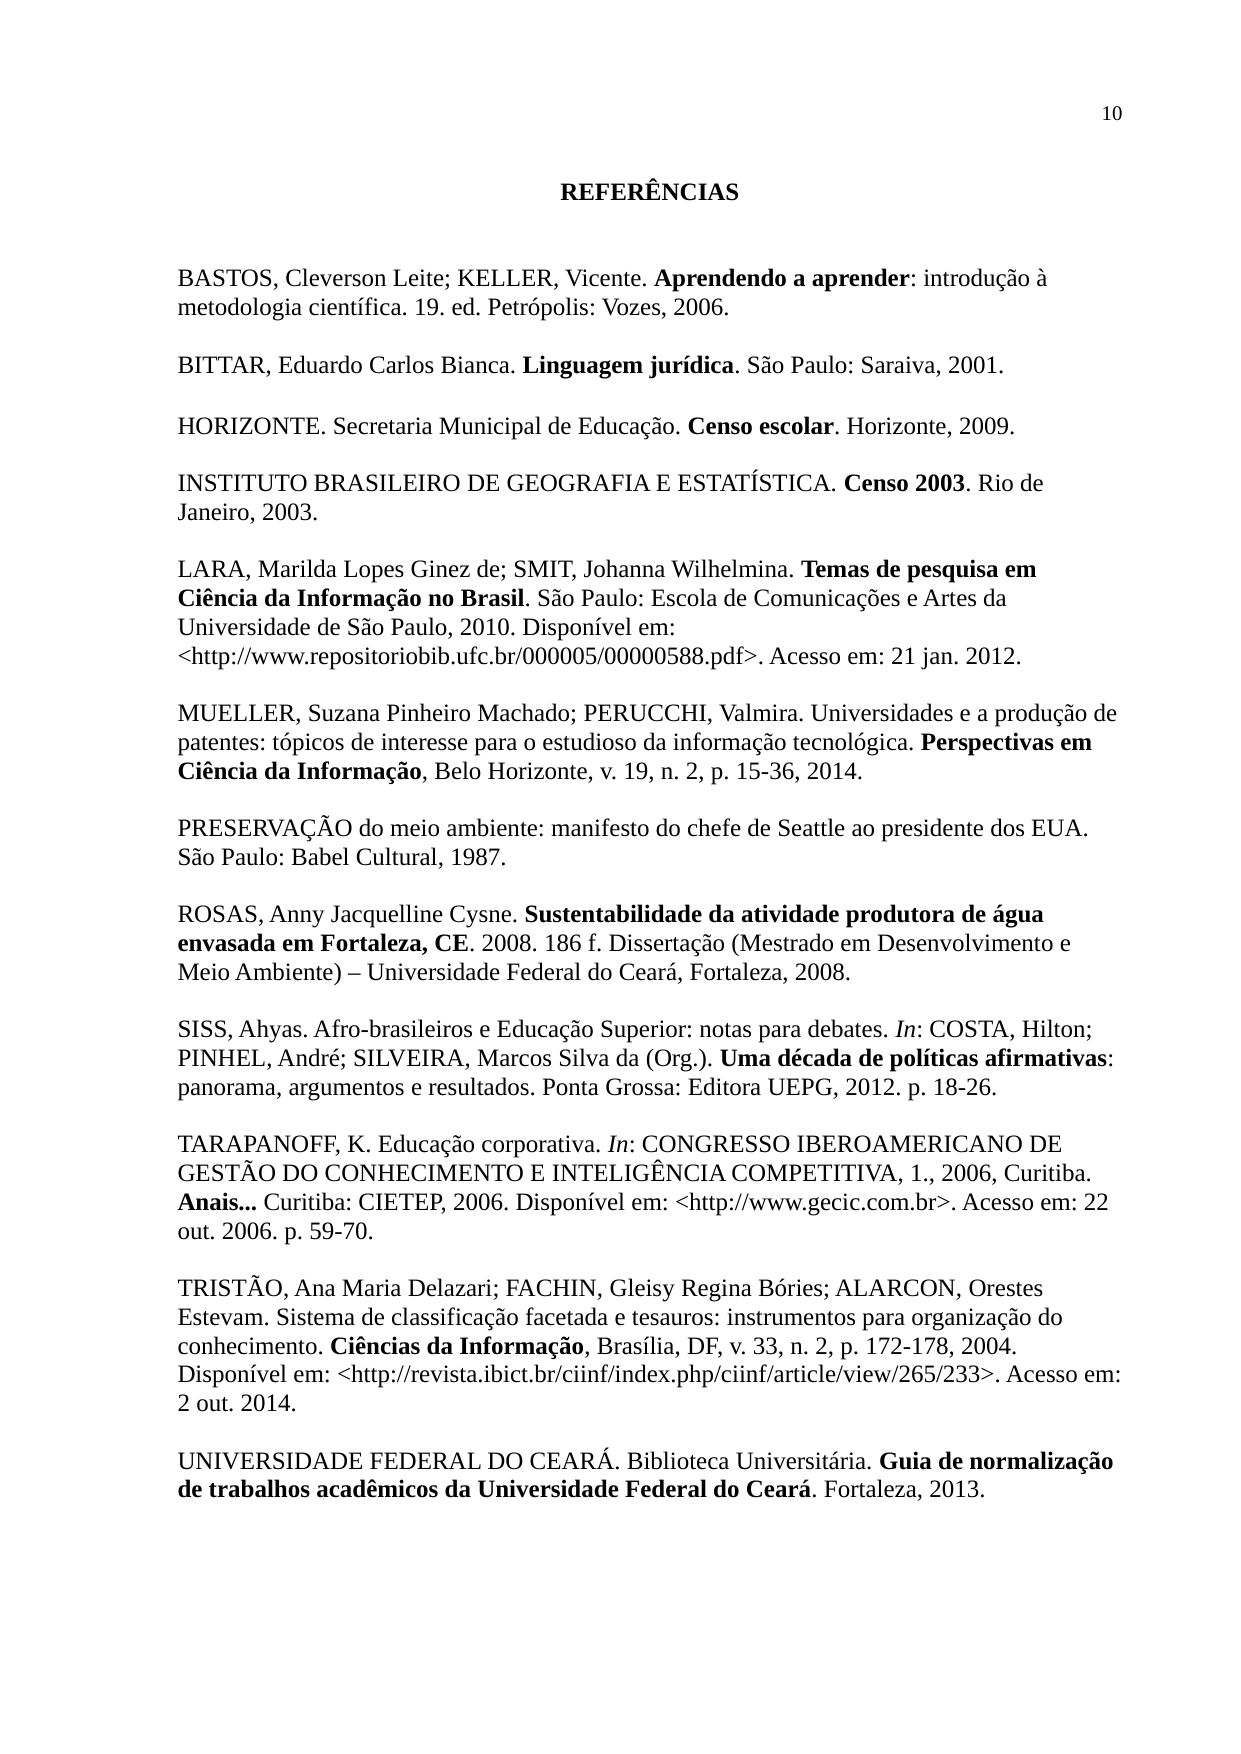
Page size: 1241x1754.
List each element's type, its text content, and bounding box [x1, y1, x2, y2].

text UNIVERSIDADE FEDERAL DO CEARÁ. Biblioteca Universitária. Guia de normalização de trabalhos acadêmicos da Universidade Federal do Ceará. Fortaleza, 2013. [177, 1446, 1122, 1503]
text BITTAR, Eduardo Carlos Bianca. Linguagem jurídica. São Paulo: Saraiva, 2001. [177, 350, 1122, 378]
text LARA, Marilda Lopes Ginez de; SMIT, Johanna Wilhelmina. Temas de pesquisa em Ciência da Informação no Brasil. São Paulo: Escola de Comunicações e Artes da Universidade de São Paulo, 2010. Disponível em: <http://www.repositoriobib.ufc.br/000005/00000588.pdf>. Acesso em: 21 jan. 2012. [177, 554, 1122, 669]
text PRESERVAÇÃO do meio ambiente: manifesto do chefe de Seattle ao presidente dos EUA. São Paulo: Babel Cultural, 1987. [177, 813, 1122, 871]
text HORIZONTE. Secretaria Municipal de Educação. Censo escolar. Horizonte, 2009. [177, 409, 1122, 439]
text BASTOS, Cleverson Leite; KELLER, Vicente. Aprendendo a aprender: introdução à metodologia científica. 19. ed. Petrópolis: Vozes, 2006. [177, 263, 1122, 321]
text SISS, Ahyas. Afro-brasileiros e Educação Superior: notas para debates. In: COSTA, Hilton; PINHEL, André; SILVEIRA, Marcos Silva da (Org.). Uma década de políticas afirmativas: panorama, argumentos e resultados. Ponta Grossa: Editora UEPG, 2012. p. 18-26. [177, 1014, 1122, 1101]
text TRISTÃO, Ana Maria Delazari; FACHIN, Gleisy Regina Bóries; ALARCON, Orestes Estevam. Sistema de classificação facetada e tesauros: instrumentos para organização do conhecimento. Ciências da Informação, Brasília, DF, v. 33, n. 2, p. 172-178, 2004. Disponível em: <http://revista.ibict.br/ciinf/index.php/ciinf/article/view/265/233>. Acesso em: 2 out. 2014. [177, 1273, 1122, 1417]
text MUELLER, Suzana Pinheiro Machado; PERUCCHI, Valmira. Universidades e a produção de patentes: tópicos de interesse para o estudioso da informação tecnológica. Perspectivas em Ciência da Informação, Belo Horizonte, v. 19, n. 2, p. 15-36, 2014. [177, 698, 1122, 784]
text REFERÊNCIAS [177, 177, 1122, 206]
text ROSAS, Anny Jacquelline Cysne. Sustentabilidade da atividade produtora de água envasada em Fortaleza, CE. 2008. 186 f. Dissertação (Mestrado em Desenvolvimento e Meio Ambiente) – Universidade Federal do Ceará, Fortaleza, 2008. [177, 899, 1122, 986]
text INSTITUTO BRASILEIRO DE GEOGRAFIA E ESTATÍSTICA. Censo 2003. Rio de Janeiro, 2003. [177, 468, 1122, 526]
text TARAPANOFF, K. Educação corporativa. In: CONGRESSO IBEROAMERICANO DE GESTÃO DO CONHECIMENTO E INTELIGÊNCIA COMPETITIVA, 1., 2006, Curitiba. Anais... Curitiba: CIETEP, 2006. Disponível em: <http://www.gecic.com.br>. Acesso em: 22 out. 2006. p. 59-70. [177, 1129, 1122, 1244]
